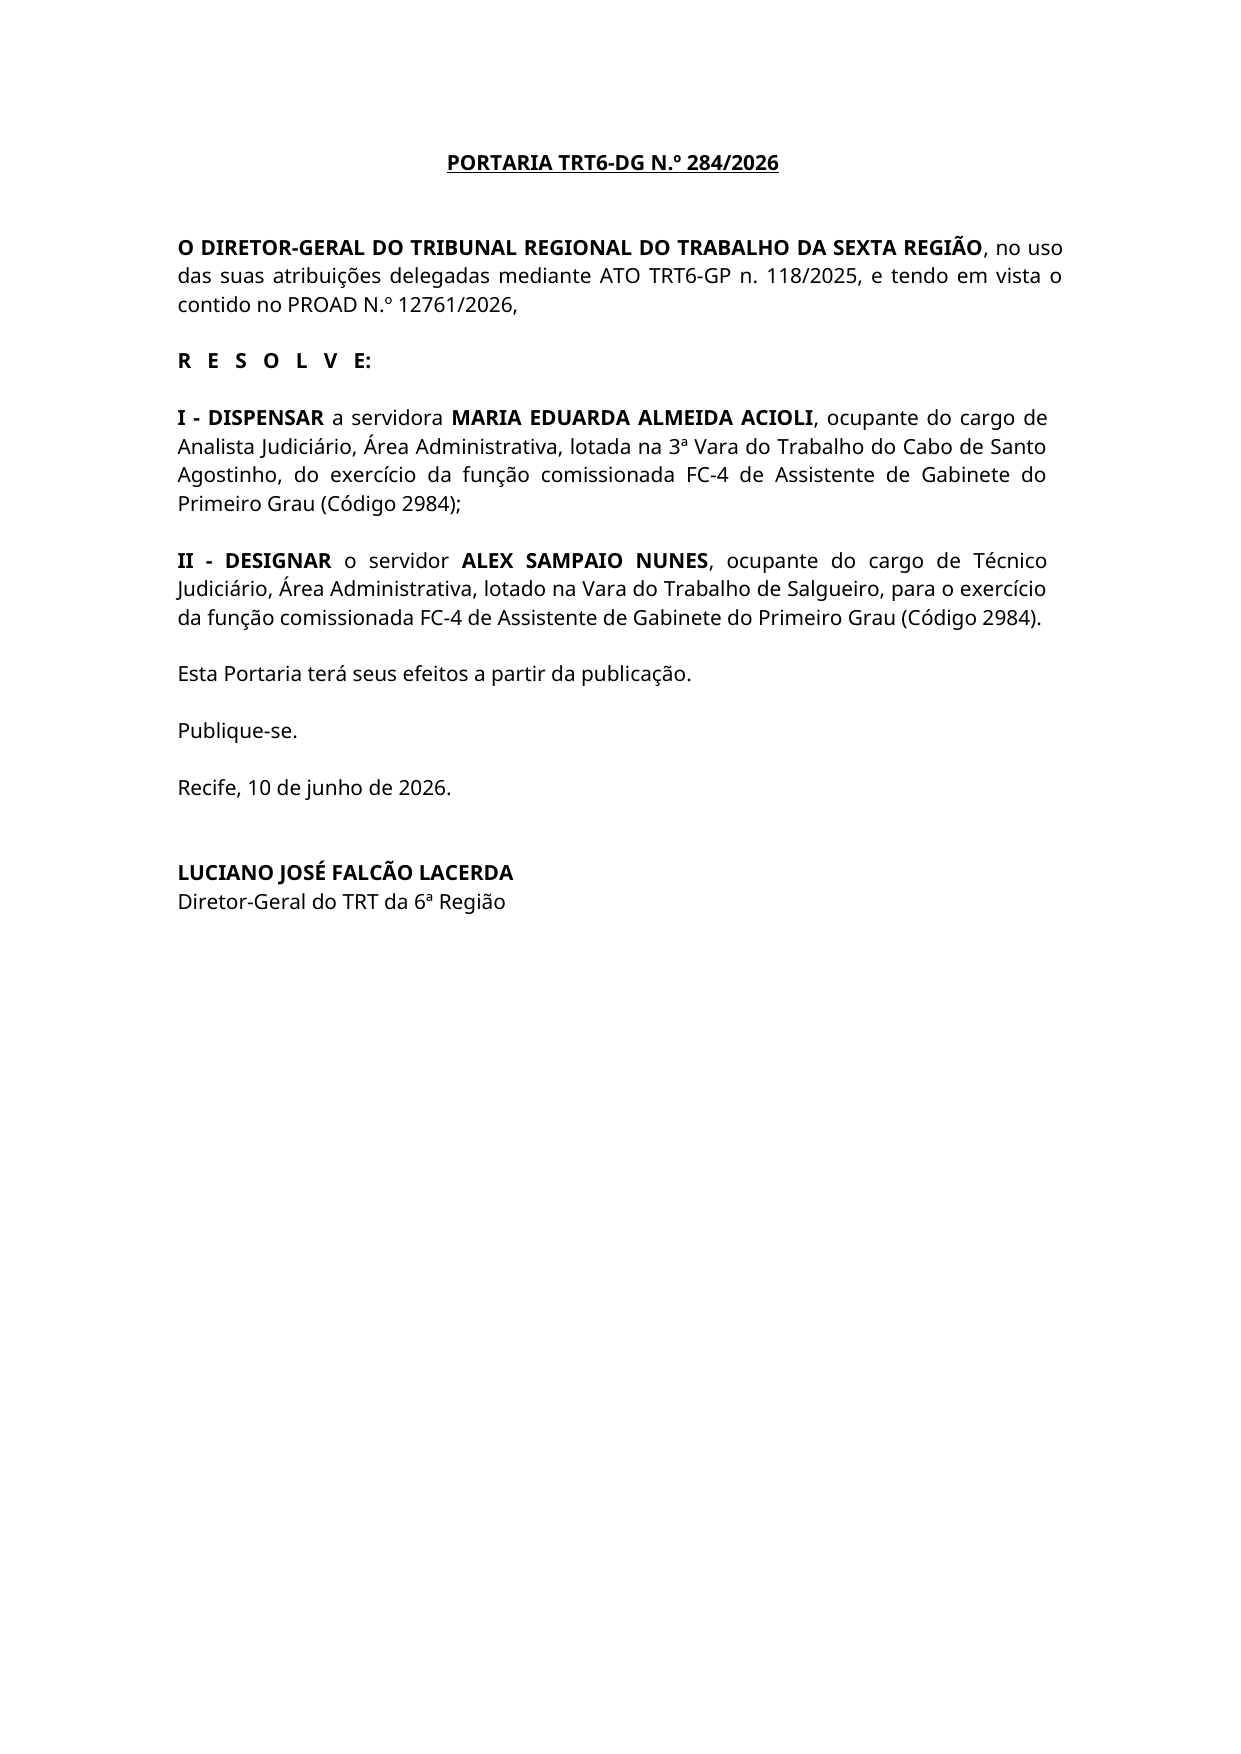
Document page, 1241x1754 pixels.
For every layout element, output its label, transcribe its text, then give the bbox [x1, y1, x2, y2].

text Esta Portaria terá seus efeitos a partir da publicação. [177, 659, 1048, 688]
text I - DISPENSAR a servidora MARIA EDUARDA ALMEIDA ACIOLI, ocupante do cargo de Analista Judiciário, Área Administrativa, lotada na 3ª Vara do Trabalho do Cabo de Santo Agostinho, do exercício da função comissionada FC-4 de Assistente de Gabinete do Primeiro Grau (Código 2984); [177, 403, 1048, 517]
text Recife, 10 de junho de 2026. [177, 773, 1048, 802]
text Publique-se. [177, 716, 1048, 745]
text R E S O L V E: [177, 347, 1048, 375]
text Diretor-Geral do TRT da 6ª Região [177, 887, 1048, 915]
text O DIRETOR-GERAL DO TRIBUNAL REGIONAL DO TRABALHO DA SEXTA REGIÃO, no uso das suas atribuições delegadas mediante ATO TRT6-GP n. 118/2025, e tendo em vista o contido no PROAD N.º 12761/2026, [177, 233, 1063, 318]
text LUCIANO JOSÉ FALCÃO LACERDA [177, 858, 1063, 887]
text PORTARIA TRT6-DG N.º 284/2026 [177, 148, 1048, 176]
text II - DESIGNAR o servidor ALEX SAMPAIO NUNES, ocupante do cargo de Técnico Judiciário, Área Administrativa, lotado na Vara do Trabalho de Salgueiro, para o exercício da função comissionada FC-4 de Assistente de Gabinete do Primeiro Grau (Código 2984). [177, 546, 1048, 631]
